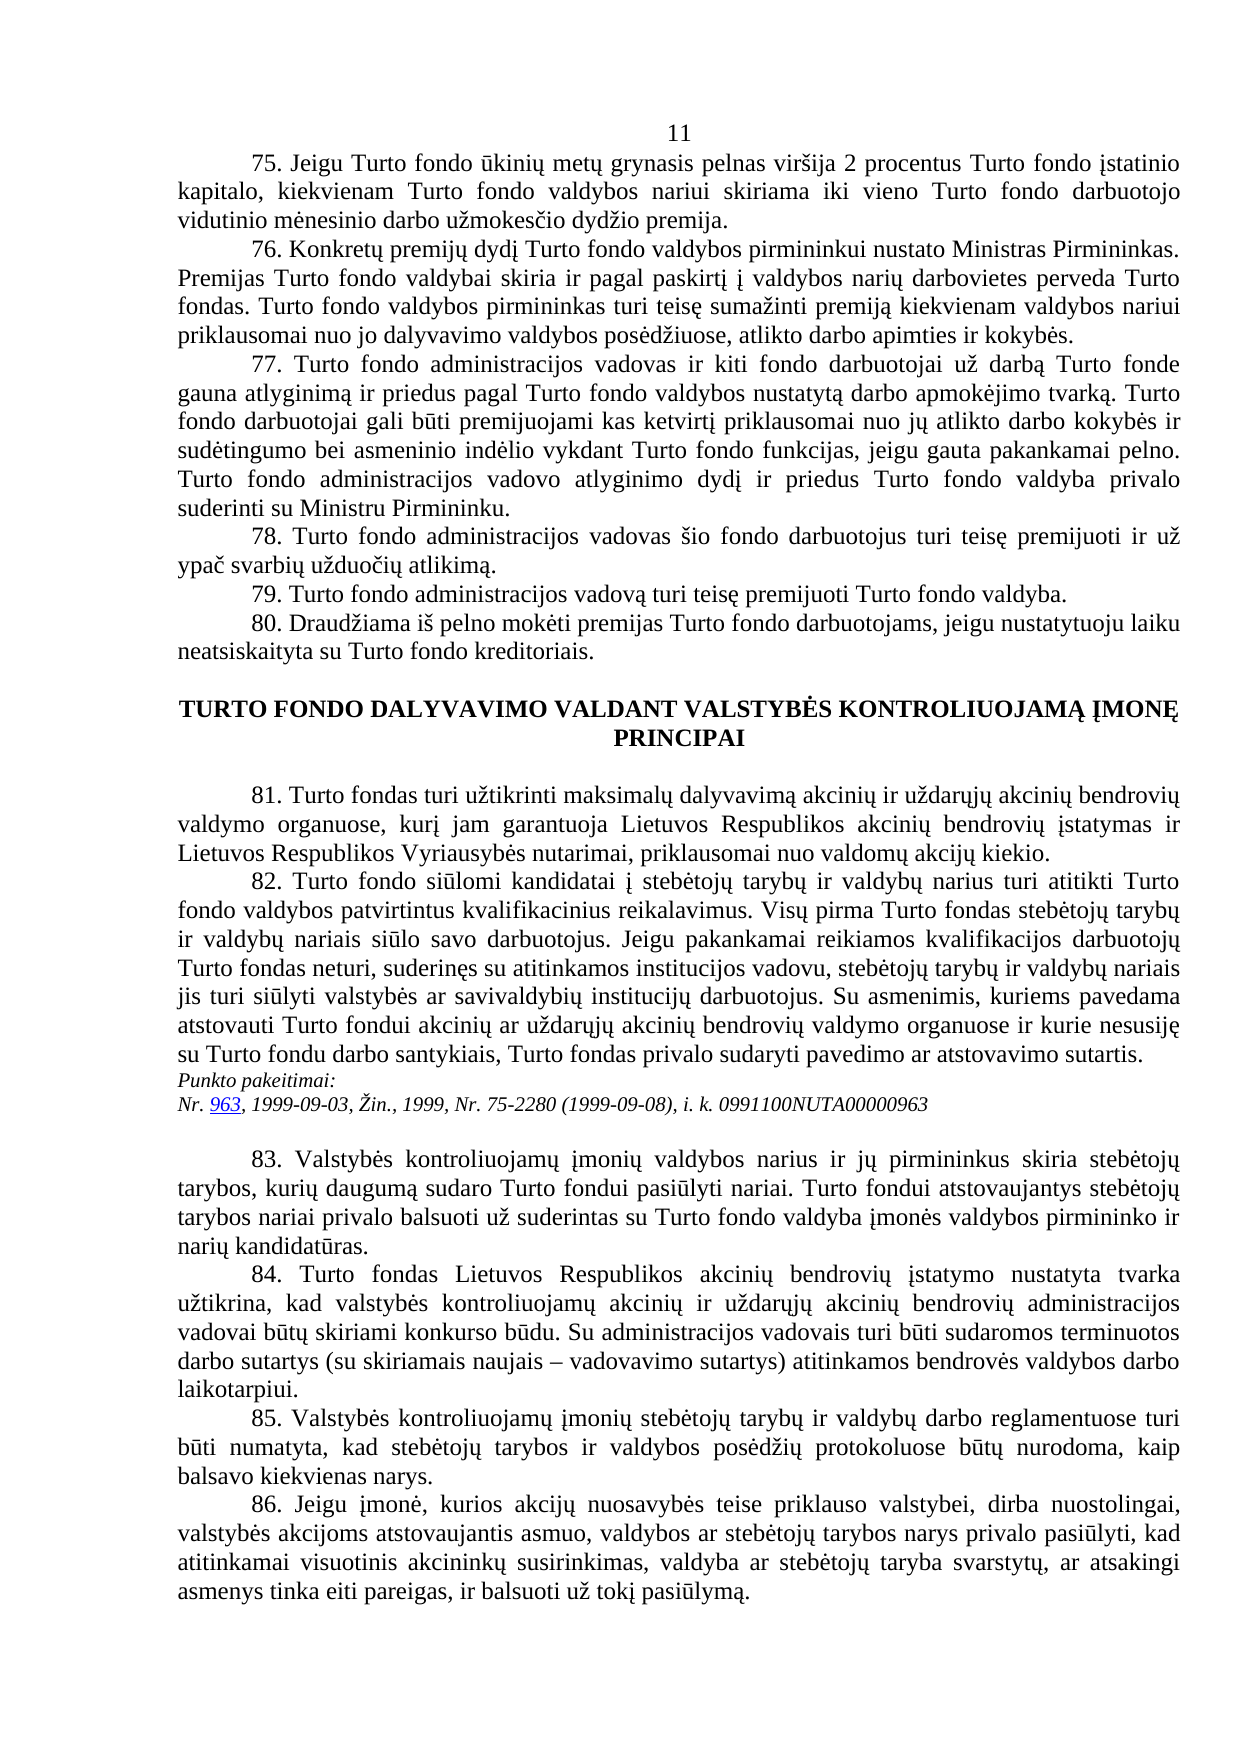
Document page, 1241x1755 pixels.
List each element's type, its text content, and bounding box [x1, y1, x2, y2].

text 76. Konkretų premijų dydį Turto fondo valdybos pirmininkui nustato Ministras Pirmininkas. Premijas Turto fondo valdybai skiria ir pagal paskirtį į valdybos narių darbovietes perveda Turto fondas. Turto fondo valdybos pirmininkas turi teisę sumažinti premiją kiekvienam valdybos nariui priklausomai nuo jo dalyvavimo valdybos posėdžiuose, atlikto darbo apimties ir kokybės. [177, 234, 1181, 349]
text Punkto pakeitimai: [177, 1068, 1181, 1092]
text TURTO FONDO DALYVAVIMO VALDANT VALSTYBĖS KONTROLIUOJAMĄ ĮMONĘ PRINCIPAI [177, 694, 1181, 751]
text 77. Turto fondo administracijos vadovas ir kiti fondo darbuotojai už darbą Turto fonde gauna atlyginimą ir priedus pagal Turto fondo valdybos nustatytą darbo apmokėjimo tvarką. Turto fondo darbuotojai gali būti premijuojami kas ketvirtį priklausomai nuo jų atlikto darbo kokybės ir sudėtingumo bei asmeninio indėlio vykdant Turto fondo funkcijas, jeigu gauta pakankamai pelno. Turto fondo administracijos vadovo atlyginimo dydį ir priedus Turto fondo valdyba privalo suderinti su Ministru Pirmininku. [177, 349, 1181, 521]
text 78. Turto fondo administracijos vadovas šio fondo darbuotojus turi teisę premijuoti ir už ypač svarbių užduočių atlikimą. [177, 521, 1181, 579]
text 82. Turto fondo siūlomi kandidatai į stebėtojų tarybų ir valdybų narius turi atitikti Turto fondo valdybos patvirtintus kvalifikacinius reikalavimus. Visų pirma Turto fondas stebėtojų tarybų ir valdybų nariais siūlo savo darbuotojus. Jeigu pakankamai reikiamos kvalifikacijos darbuotojų Turto fondas neturi, suderinęs su atitinkamos institucijos vadovu, stebėtojų tarybų ir valdybų nariais jis turi siūlyti valstybės ar savivaldybių institucijų darbuotojus. Su asmenimis, kuriems pavedama atstovauti Turto fondui akcinių ar uždarųjų akcinių bendrovių valdymo organuose ir kurie nesusiję su Turto fondu darbo santykiais, Turto fondas privalo sudaryti pavedimo ar atstovavimo sutartis. [177, 866, 1181, 1068]
text 75. Jeigu Turto fondo ūkinių metų grynasis pelnas viršija 2 procentus Turto fondo įstatinio kapitalo, kiekvienam Turto fondo valdybos nariui skiriama iki vieno Turto fondo darbuotojo vidutinio mėnesinio darbo užmokesčio dydžio premija. [177, 148, 1181, 234]
text 84. Turto fondas Lietuvos Respublikos akcinių bendrovių įstatymo nustatyta tvarka užtikrina, kad valstybės kontroliuojamų akcinių ir uždarųjų akcinių bendrovių administracijos vadovai būtų skiriami konkurso būdu. Su administracijos vadovais turi būti sudaromos terminuotos darbo sutartys (su skiriamais naujais – vadovavimo sutartys) atitinkamos bendrovės valdybos darbo laikotarpiui. [177, 1259, 1181, 1403]
text 86. Jeigu įmonė, kurios akcijų nuosavybės teise priklauso valstybei, dirba nuostolingai, valstybės akcijoms atstovaujantis asmuo, valdybos ar stebėtojų tarybos narys privalo pasiūlyti, kad atitinkamai visuotinis akcininkų susirinkimas, valdyba ar stebėtojų taryba svarstytų, ar atsakingi asmenys tinka eiti pareigas, ir balsuoti už tokį pasiūlymą. [177, 1489, 1181, 1604]
text 80. Draudžiama iš pelno mokėti premijas Turto fondo darbuotojams, jeigu nustatytuoju laiku neatsiskaityta su Turto fondo kreditoriais. [177, 608, 1181, 665]
text Nr. 963, 1999-09-03, Žin., 1999, Nr. 75-2280 (1999-09-08), i. k. 0991100NUTA00000963 [177, 1092, 1181, 1116]
text 85. Valstybės kontroliuojamų įmonių stebėtojų tarybų ir valdybų darbo reglamentuose turi būti numatyta, kad stebėtojų tarybos ir valdybos posėdžių protokoluose būtų nurodoma, kaip balsavo kiekvienas narys. [177, 1403, 1181, 1489]
text 83. Valstybės kontroliuojamų įmonių valdybos narius ir jų pirmininkus skiria stebėtojų tarybos, kurių daugumą sudaro Turto fondui pasiūlyti nariai. Turto fondui atstovaujantys stebėtojų tarybos nariai privalo balsuoti už suderintas su Turto fondo valdyba įmonės valdybos pirmininko ir narių kandidatūras. [177, 1144, 1181, 1259]
text 79. Turto fondo administracijos vadovą turi teisę premijuoti Turto fondo valdyba. [177, 579, 1181, 608]
text 81. Turto fondas turi užtikrinti maksimalų dalyvavimą akcinių ir uždarųjų akcinių bendrovių valdymo organuose, kurį jam garantuoja Lietuvos Respublikos akcinių bendrovių įstatymas ir Lietuvos Respublikos Vyriausybės nutarimai, priklausomai nuo valdomų akcijų kiekio. [177, 780, 1181, 866]
